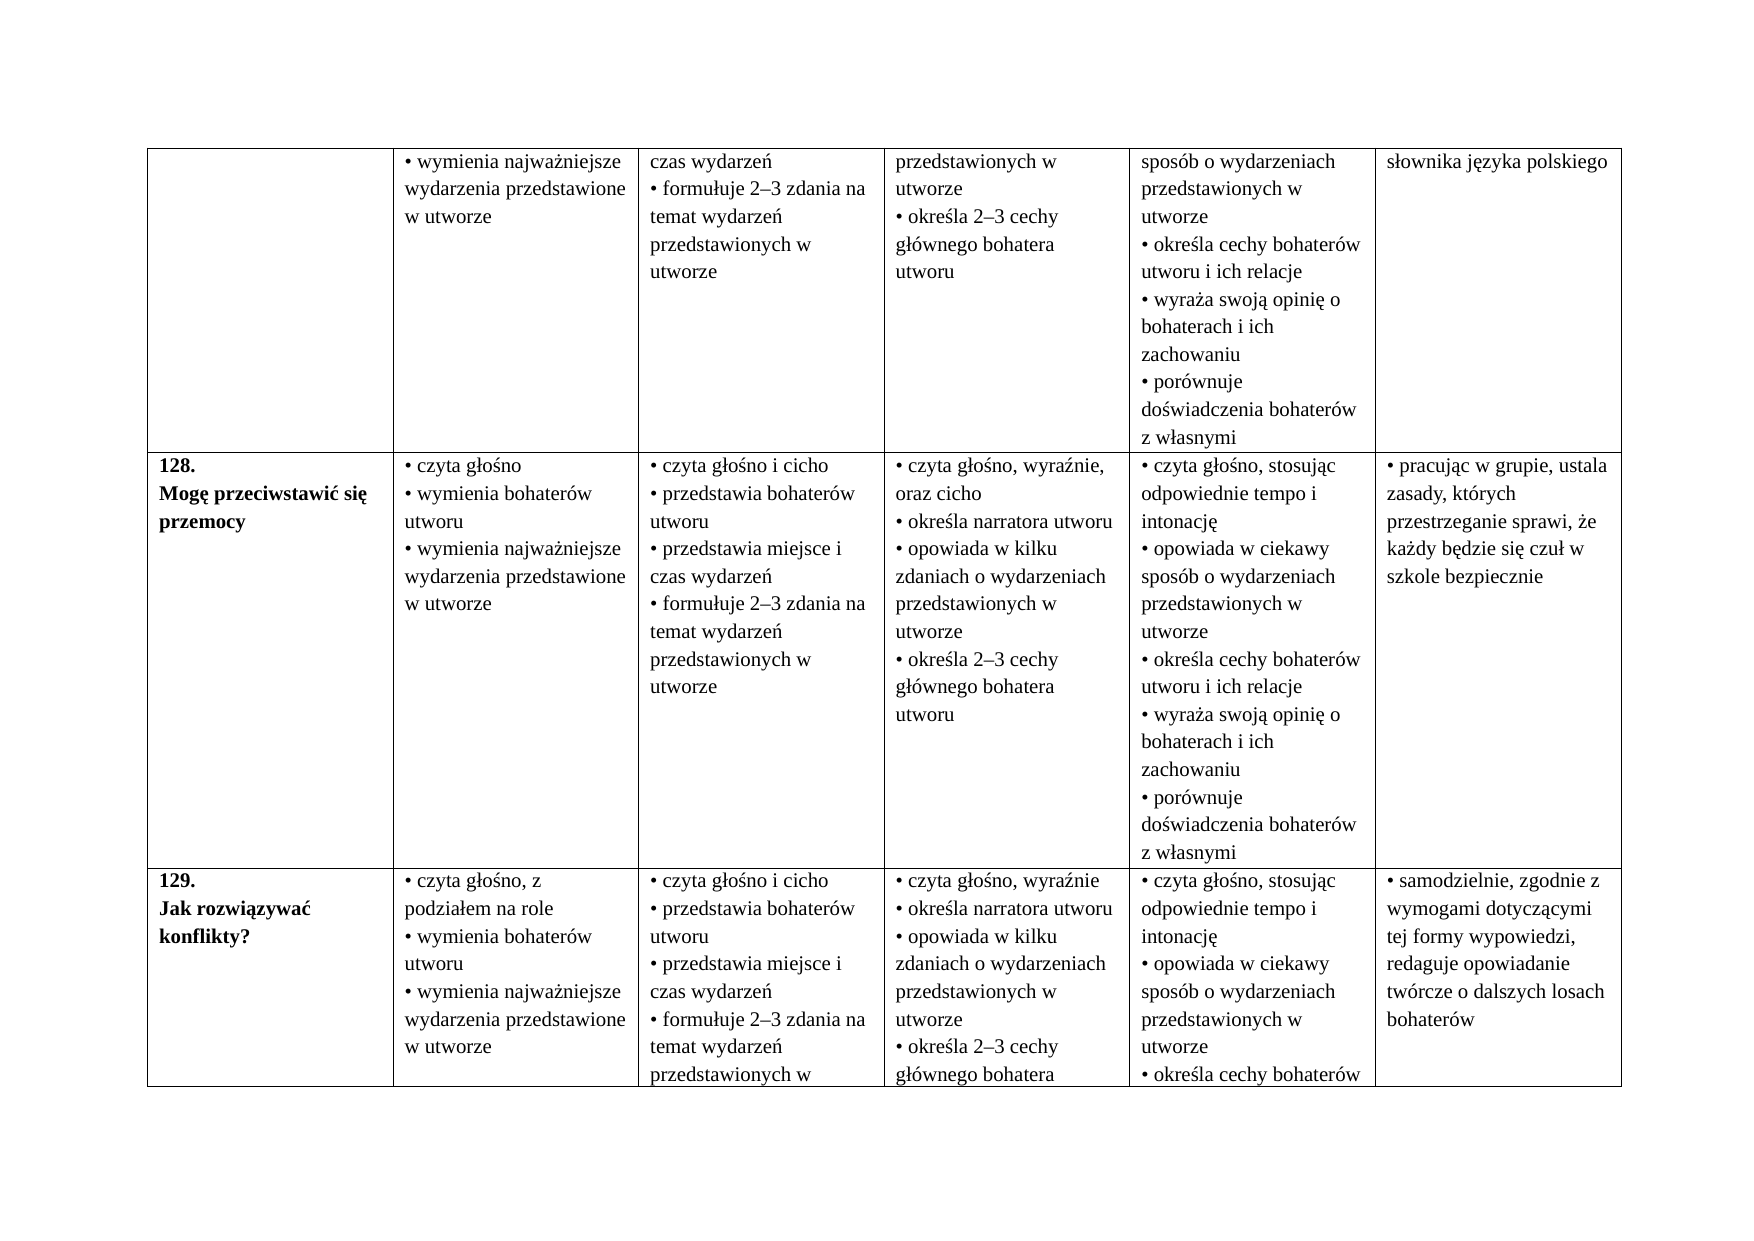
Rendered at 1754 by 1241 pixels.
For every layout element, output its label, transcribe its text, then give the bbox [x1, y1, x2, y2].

table_cell sposób o wydarzeniach przedstawionych w utworze • określa cechy bohaterów utworu i ich relacje • wyraża swoją opinię o bohaterach i ich zachowaniu • porównuje doświadczenia bohaterów z własnymi [1130, 149, 1375, 452]
table_cell słownika języka polskiego [1376, 149, 1621, 452]
table_cell • czyta głośno, z podziałem na role • wymienia bohaterów utworu • wymienia najważniejsze wydarzenia przedstawione w utworze [394, 869, 638, 1086]
table_cell czas wydarzeń • formułuje 2–3 zdania na temat wydarzeń przedstawionych w utworze [639, 149, 884, 452]
table_cell • czyta głośno • wymienia bohaterów utworu • wymienia najważniejsze wydarzenia przedstawione w utworze [394, 453, 638, 867]
table_cell 129. Jak rozwiązywać konflikty? [148, 869, 393, 1086]
table_cell [148, 149, 393, 452]
table_cell • czyta głośno, stosując odpowiednie tempo i intonację • opowiada w ciekawy sposób o wydarzeniach przedstawionych w utworze • określa cechy bohaterów utworu i ich relacje • wyraża swoją opinię o bohaterach i ich zachowaniu • porównuje doświadczenia bohaterów z własnymi [1130, 453, 1375, 867]
table_cell • czyta głośno, stosując odpowiednie tempo i intonację • opowiada w ciekawy sposób o wydarzeniach przedstawionych w utworze • określa cechy bohaterów [1130, 869, 1375, 1086]
table_cell przedstawionych w utworze • określa 2–3 cechy głównego bohatera utworu [885, 149, 1129, 452]
table_cell • samodzielnie, zgodnie z wymogami dotyczącymi tej formy wypowiedzi, redaguje opowiadanie twórcze o dalszych losach bohaterów [1376, 869, 1621, 1086]
table_cell 128. Mogę przeciwstawić się przemocy [148, 453, 393, 867]
table_cell • czyta głośno, wyraźnie, oraz cicho • określa narratora utworu • opowiada w kilku zdaniach o wydarzeniach przedstawionych w utworze • określa 2–3 cechy głównego bohatera utworu [885, 453, 1129, 867]
table_cell • czyta głośno, wyraźnie • określa narratora utworu • opowiada w kilku zdaniach o wydarzeniach przedstawionych w utworze • określa 2–3 cechy głównego bohatera [885, 869, 1129, 1086]
table_cell • wymienia najważniejsze wydarzenia przedstawione w utworze [394, 149, 638, 452]
table_cell • czyta głośno i cicho • przedstawia bohaterów utworu • przedstawia miejsce i czas wydarzeń • formułuje 2–3 zdania na temat wydarzeń przedstawionych w [639, 869, 884, 1086]
table_cell • pracując w grupie, ustala zasady, których przestrzeganie sprawi, że każdy będzie się czuł w szkole bezpiecznie [1376, 453, 1621, 867]
table_cell • czyta głośno i cicho • przedstawia bohaterów utworu • przedstawia miejsce i czas wydarzeń • formułuje 2–3 zdania na temat wydarzeń przedstawionych w utworze [639, 453, 884, 867]
